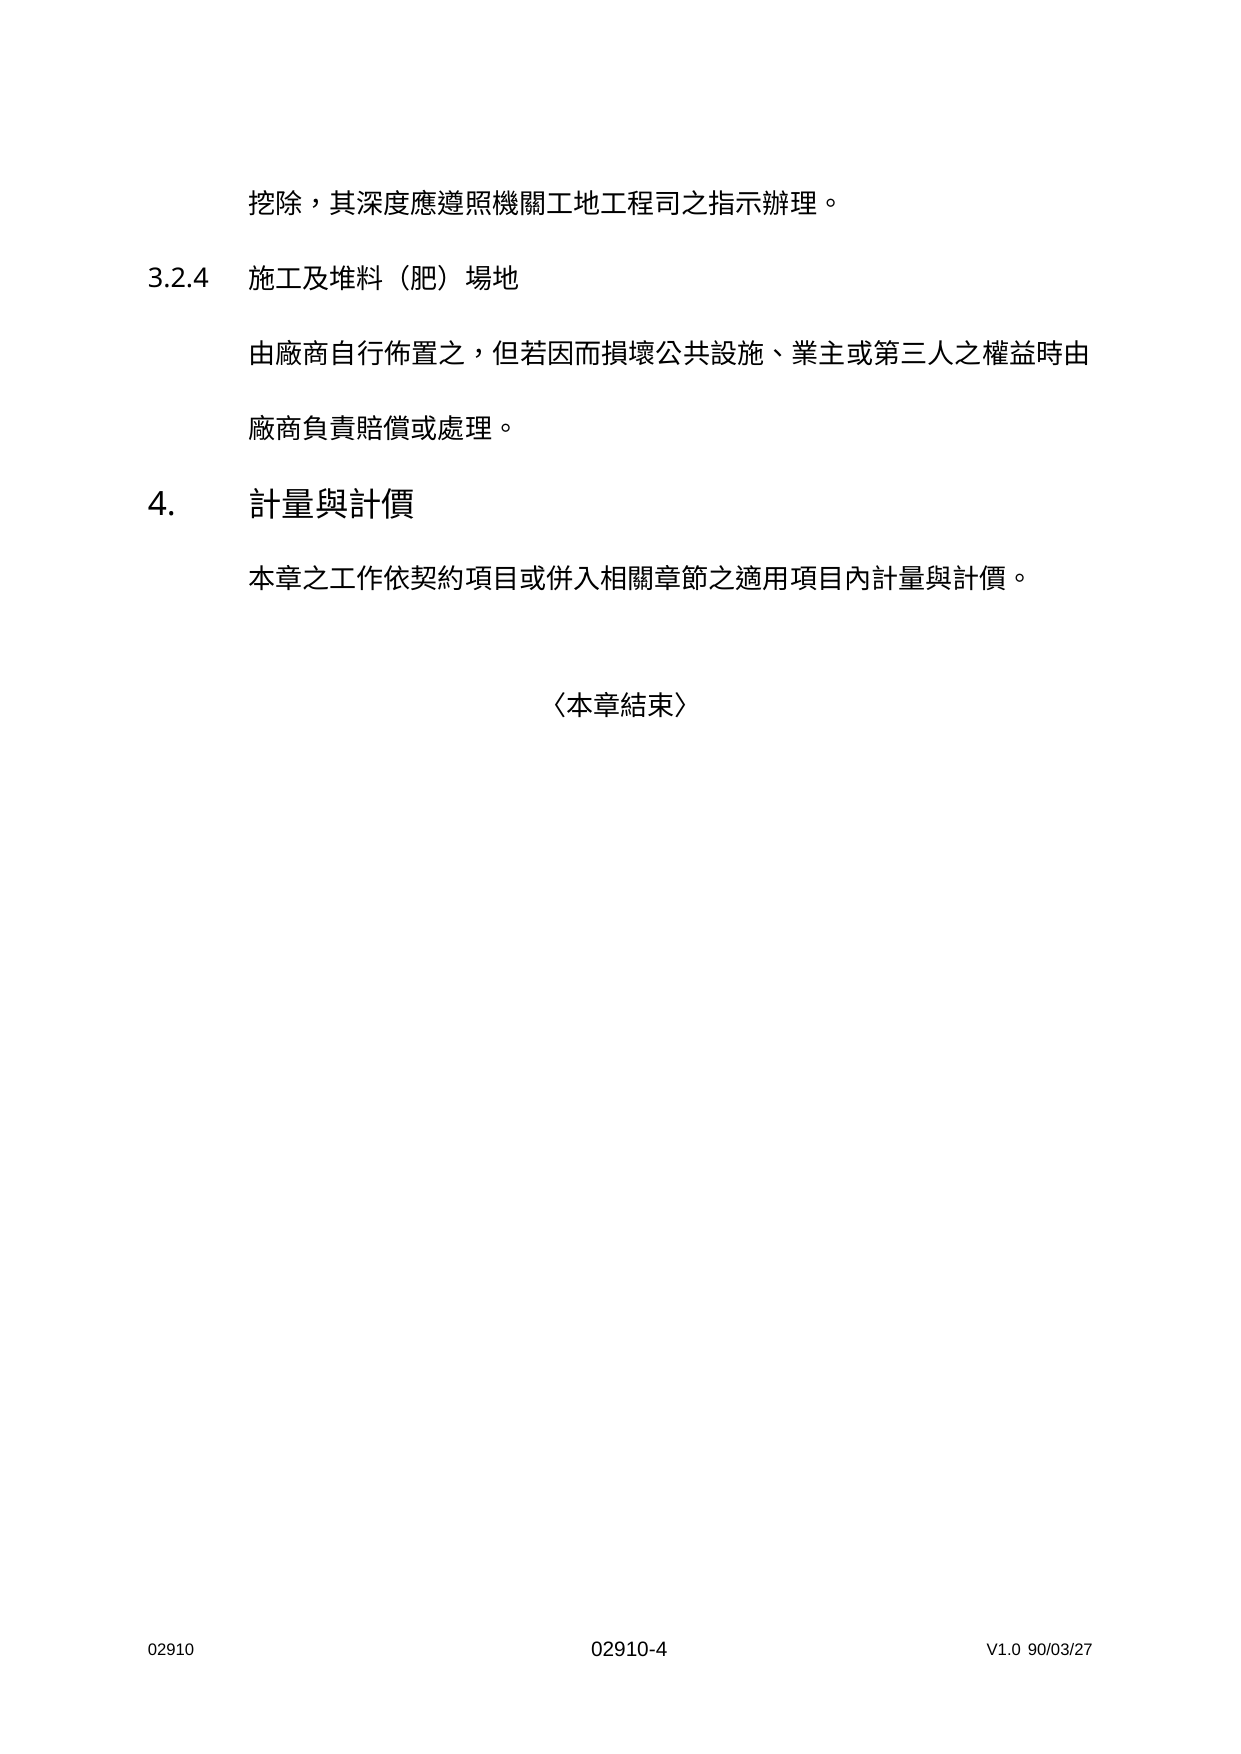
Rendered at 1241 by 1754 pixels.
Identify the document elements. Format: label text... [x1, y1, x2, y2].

text 由廠商自行佈置之，但若因而損壞公共設施、業主或第三人之權益時由廠商負責賠償或處理。 [248, 314, 1092, 464]
text 3.2.4 施工及堆料（肥）場地 [148, 239, 1092, 314]
text 本章之工作依契約項目或併入相關章節之適用項目內計量與計價。 [248, 539, 1092, 614]
text 挖除，其深度應遵照機關工地工程司之指示辦理。 [248, 164, 1092, 239]
text 4. 計量與計價 [148, 464, 1092, 539]
text 〈本章結束〉 [154, 667, 1087, 742]
